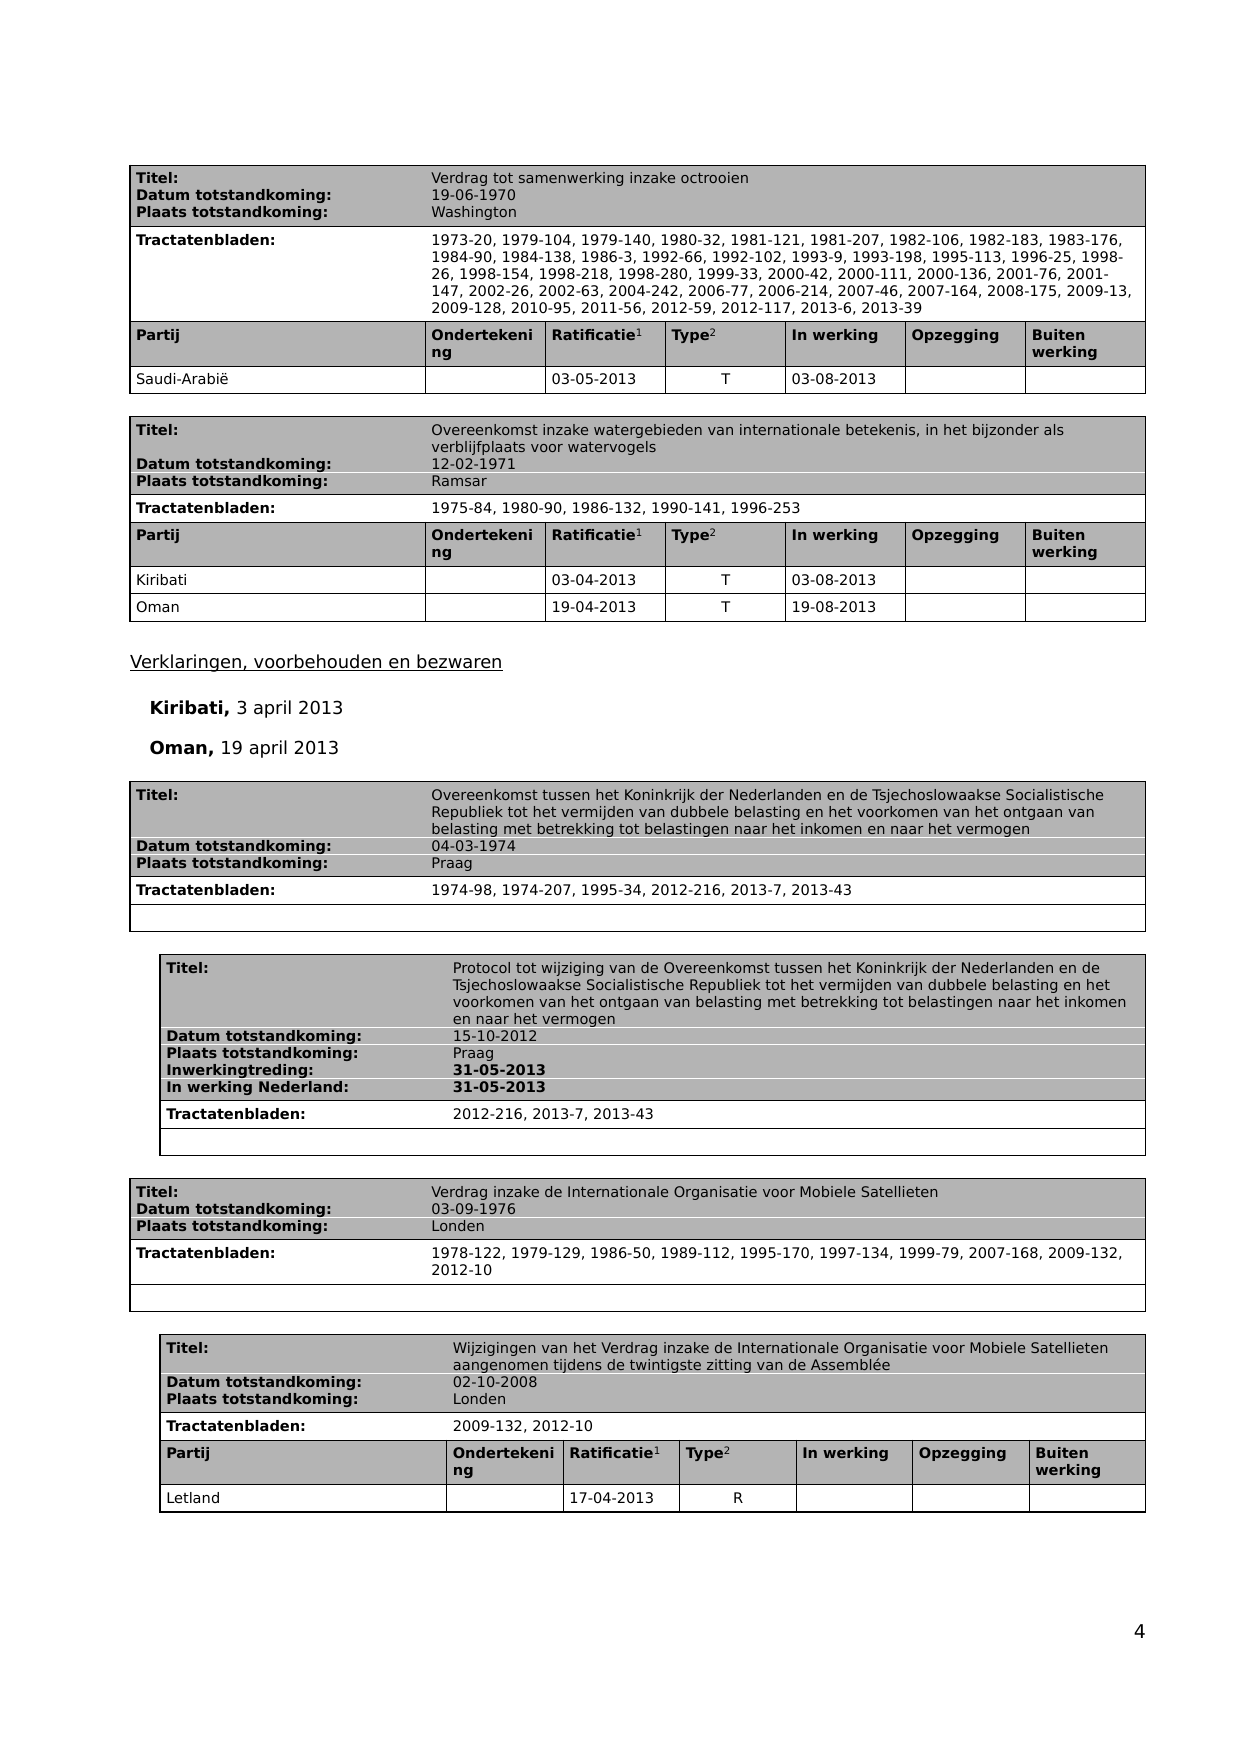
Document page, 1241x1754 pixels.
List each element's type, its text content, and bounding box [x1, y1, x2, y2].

table_cell Ondertekening [426, 322, 545, 366]
table_header Titel: [131, 417, 425, 456]
table_header Titel: [131, 166, 425, 187]
table_cell Ratificatie1 [564, 1441, 679, 1484]
table_cell T [666, 567, 785, 593]
table_cell R [680, 1485, 796, 1511]
table_header Protocol tot wijziging van de Overeenkomst tussen het Koninkrijk der Nederlanden en de Tsjechoslowaakse Socialistische Republiek tot het vermijden van dubbele belasting en het voorkomen van het ontgaan van belasting met betrekking tot belastingen naar het inkomen en naar het vermogen [447, 955, 1145, 1027]
table_cell Tractatenbladen: [131, 227, 425, 321]
table_cell Washington [425, 204, 1145, 226]
table_cell Oman [131, 594, 425, 621]
table_cell 2009-132, 2012-10 [447, 1413, 1145, 1439]
table_cell Buiten werking [1026, 523, 1145, 566]
table_cell Tractatenbladen: [131, 1240, 425, 1283]
table_cell [1026, 594, 1145, 621]
table_cell Praag [425, 855, 1145, 876]
table_cell 17-04-2013 [564, 1485, 679, 1511]
table_header Overeenkomst tussen het Koninkrijk der Nederlanden en de Tsjechoslowaakse Socialistische Republiek tot het vermijden van dubbele belasting en het voorkomen van het ontgaan van belasting met betrekking tot belastingen naar het inkomen en naar het vermogen [425, 782, 1145, 837]
table_cell Praag [447, 1045, 1145, 1061]
table_cell Plaats totstandkoming: [131, 1218, 425, 1239]
table_cell Letland [161, 1485, 446, 1511]
table_cell 19-04-2013 [546, 594, 665, 621]
table_cell Ondertekening [426, 523, 545, 566]
table_cell Inwerkingtreding: [161, 1061, 447, 1078]
table_cell Datum totstandkoming: [131, 456, 425, 472]
table_cell 03-04-2013 [546, 567, 665, 593]
table_cell Londen [447, 1391, 1145, 1412]
table_cell [447, 1485, 563, 1511]
table_cell [1026, 367, 1145, 393]
table_cell [906, 567, 1025, 593]
table_header Titel: [131, 1179, 425, 1201]
table_cell 04-03-1974 [425, 838, 1145, 854]
table_header Titel: [131, 782, 425, 837]
table_cell 03-08-2013 [786, 567, 905, 593]
table_cell 31-05-2013 [447, 1061, 1145, 1078]
text Kiribati, 3 april 2013 [130, 697, 1146, 718]
table_cell 02-10-2008 [447, 1374, 1145, 1391]
table_cell [797, 1485, 912, 1511]
table_cell [161, 1129, 1145, 1155]
table_cell Datum totstandkoming: [161, 1374, 447, 1391]
table_cell Partij [131, 322, 425, 366]
table_cell [1030, 1485, 1145, 1511]
table_cell 12-02-1971 [425, 456, 1145, 472]
table_cell [426, 367, 545, 393]
table_cell [906, 367, 1025, 393]
table_cell 2012-216, 2013-7, 2013-43 [447, 1101, 1145, 1127]
table_header Wijzigingen van het Verdrag inzake de Internationale Organisatie voor Mobiele Satellieten aangenomen tijdens de twintigste zitting van de Assemblée [447, 1335, 1145, 1373]
table_cell Ramsar [425, 473, 1145, 494]
table_cell [906, 594, 1025, 621]
table_header Overeenkomst inzake watergebieden van internationale betekenis, in het bijzonder als verblijfplaats voor watervogels [425, 417, 1145, 456]
table_header Titel: [161, 955, 447, 1027]
table_cell Plaats totstandkoming: [161, 1045, 447, 1061]
table_cell Partij [161, 1441, 446, 1484]
table_cell [131, 1285, 1145, 1311]
table_cell Opzegging [913, 1441, 1029, 1484]
table_cell Partij [131, 523, 425, 566]
text Oman, 19 april 2013 [130, 738, 1146, 759]
table_cell In werking [797, 1441, 912, 1484]
table_cell Opzegging [906, 322, 1025, 366]
table_cell 15-10-2012 [447, 1028, 1145, 1044]
table_cell Datum totstandkoming: [161, 1028, 447, 1044]
table_cell 1974-98, 1974-207, 1995-34, 2012-216, 2013-7, 2013-43 [425, 877, 1145, 903]
table_cell 31-05-2013 [447, 1079, 1145, 1100]
table_cell Plaats totstandkoming: [161, 1391, 447, 1412]
table_cell Ondertekening [447, 1441, 563, 1484]
subtitle Verklaringen, voorbehouden en bezwaren [130, 652, 1146, 672]
table_cell Saudi-Arabië [131, 367, 425, 393]
table_header Titel: [161, 1335, 447, 1373]
table_cell Type2 [680, 1441, 796, 1484]
table_cell 19-08-2013 [786, 594, 905, 621]
table_cell Datum totstandkoming: [131, 838, 425, 854]
table_cell T [666, 367, 785, 393]
table_cell Ratificatie1 [546, 523, 665, 566]
table_cell T [666, 594, 785, 621]
table_cell Kiribati [131, 567, 425, 593]
table_cell Buiten werking [1030, 1441, 1145, 1484]
table_cell [426, 594, 545, 621]
table_cell Tractatenbladen: [131, 495, 425, 522]
table_cell Type2 [666, 322, 785, 366]
table_cell 03-05-2013 [546, 367, 665, 393]
table_cell [131, 905, 1145, 931]
table_cell 03-09-1976 [425, 1201, 1145, 1217]
table_cell Plaats totstandkoming: [131, 473, 425, 494]
table_header Verdrag tot samenwerking inzake octrooien [425, 166, 1145, 187]
table_header Verdrag inzake de Internationale Organisatie voor Mobiele Satellieten [425, 1179, 1145, 1201]
table_cell 1975-84, 1980-90, 1986-132, 1990-141, 1996-253 [425, 495, 1145, 522]
table_cell Tractatenbladen: [161, 1101, 447, 1127]
table_cell In werking Nederland: [161, 1079, 447, 1100]
table_cell Datum totstandkoming: [131, 1201, 425, 1217]
table_cell In werking [786, 322, 905, 366]
table_cell Opzegging [906, 523, 1025, 566]
table_cell Plaats totstandkoming: [131, 204, 425, 226]
table_cell Tractatenbladen: [161, 1413, 447, 1439]
table_cell 19-06-1970 [425, 187, 1145, 204]
table_cell 1978-122, 1979-129, 1986-50, 1989-112, 1995-170, 1997-134, 1999-79, 2007-168, 2009-132, 2012-10 [425, 1240, 1145, 1283]
table_cell 1973-20, 1979-104, 1979-140, 1980-32, 1981-121, 1981-207, 1982-106, 1982-183, 1983-176, 1984-90, 1984-138, 1986-3, 1992-66, 1992-102, 1993-9, 1993-198, 1995-113, 1996-25, 1998-26, 1998-154, 1998-218, 1998-280, 1999-33, 2000-42, 2000-111, 2000-136, 2001-76, 2001-147, 2002-26, 2002-63, 2004-242, 2006-77, 2006-214, 2007-46, 2007-164, 2008-175, 2009-13, 2009-128, 2010-95, 2011-56, 2012-59, 2012-117, 2013-6, 2013-39 [425, 227, 1145, 321]
table_cell Ratificatie1 [546, 322, 665, 366]
table_cell Londen [425, 1218, 1145, 1239]
table_cell In werking [786, 523, 905, 566]
table_cell [1026, 567, 1145, 593]
table_cell 03-08-2013 [786, 367, 905, 393]
table_cell Tractatenbladen: [131, 877, 425, 903]
table_cell Buiten werking [1026, 322, 1145, 366]
table_cell [913, 1485, 1029, 1511]
table_cell Datum totstandkoming: [131, 187, 425, 204]
table_cell Type2 [666, 523, 785, 566]
table_cell [426, 567, 545, 593]
table_cell Plaats totstandkoming: [131, 855, 425, 876]
